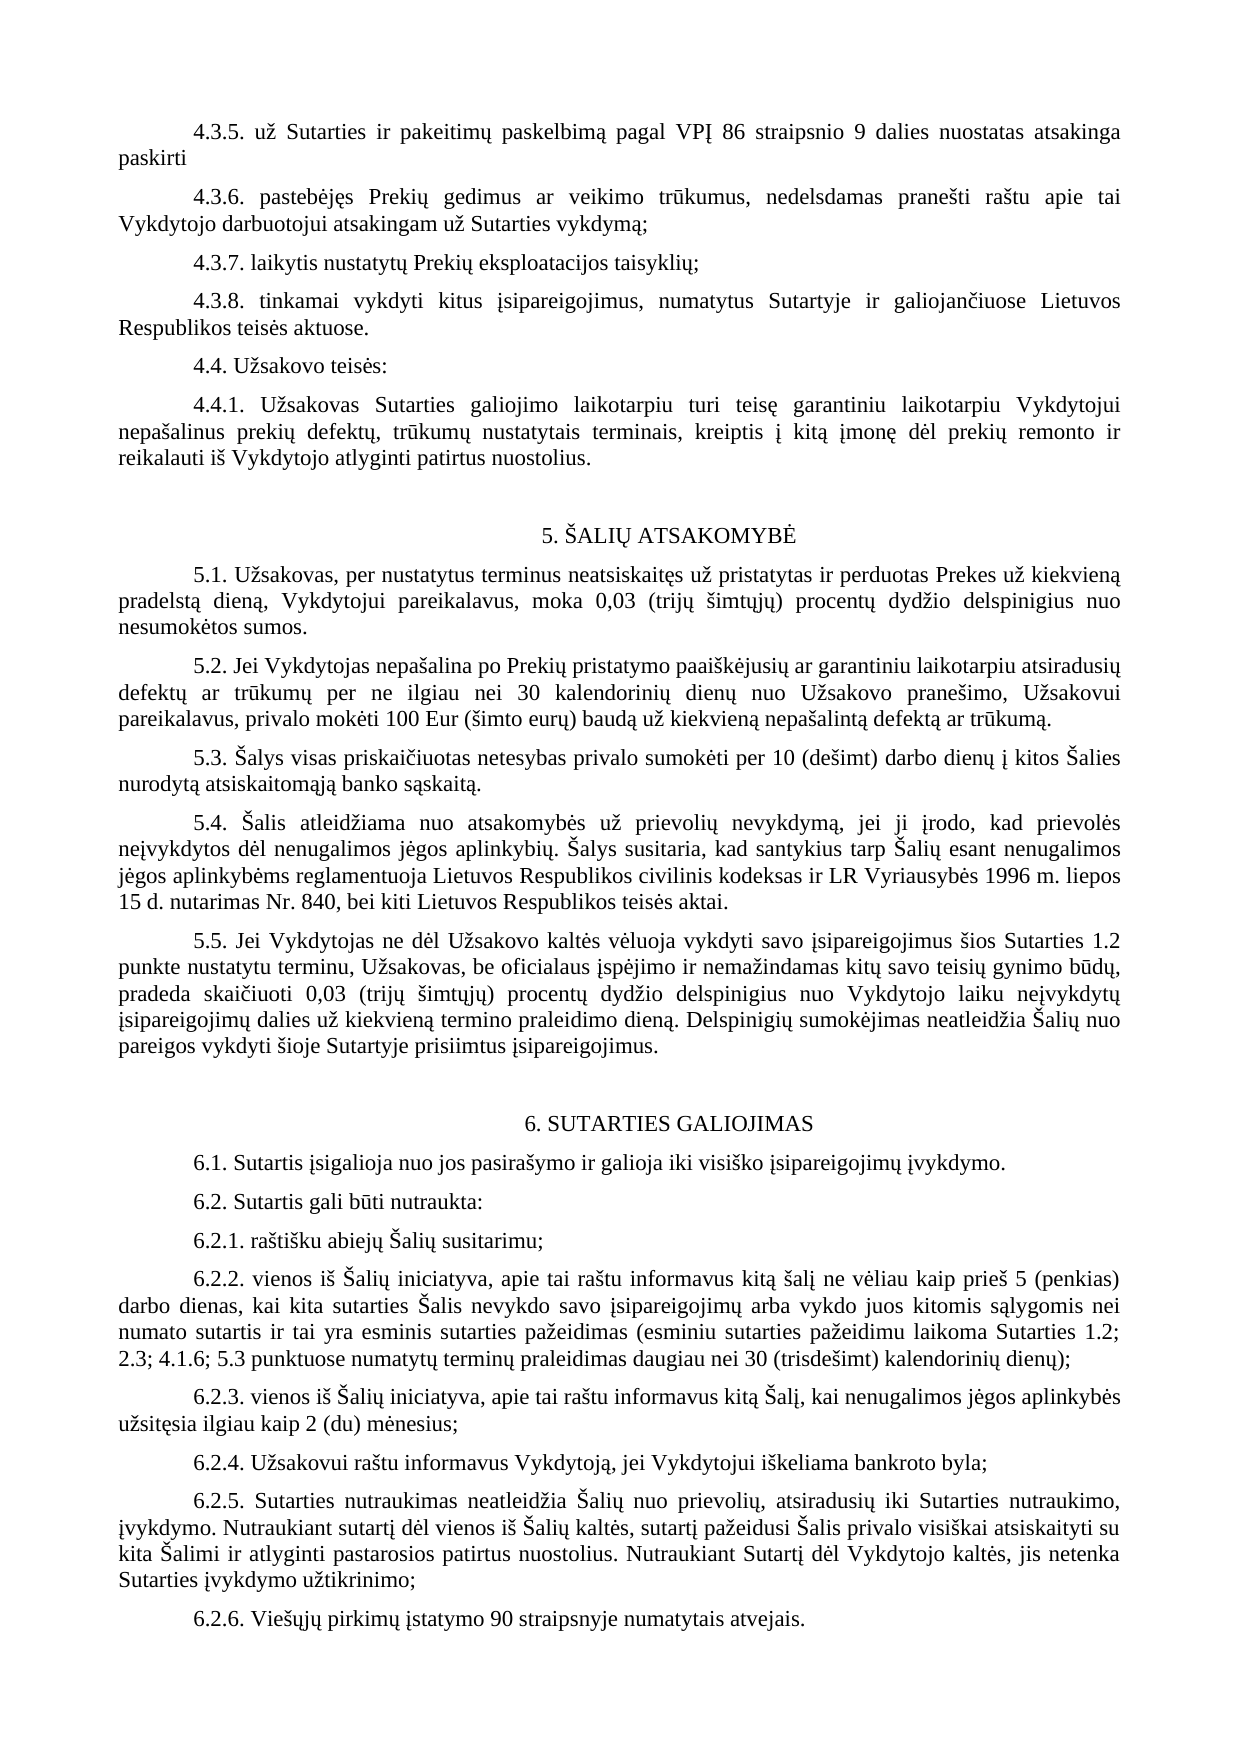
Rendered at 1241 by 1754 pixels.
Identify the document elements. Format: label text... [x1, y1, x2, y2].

text 6.2.4. Užsakovui raštu informavus Vykdytoją, jei Vykdytojui iškeliama bankroto byla; [118, 1449, 1122, 1475]
text 5.3. Šalys visas priskaičiuotas netesybas privalo sumokėti per 10 (dešimt) darbo dienų į kitos Šalies nurodytą atsiskaitomąją banko sąskaitą. [118, 744, 1122, 797]
text 6.2.3. vienos iš Šalių iniciatyva, apie tai raštu informavus kitą Šalį, kai nenugalimos jėgos aplinkybės užsitęsia ilgiau kaip 2 (du) mėnesius; [118, 1383, 1122, 1436]
text 4.4.1. Užsakovas Sutarties galiojimo laikotarpiu turi teisę garantiniu laikotarpiu Vykdytojui nepašalinus prekių defektų, trūkumų nustatytais terminais, kreiptis į kitą įmonę dėl prekių remonto ir reikalauti iš Vykdytojo atlyginti patirtus nuostolius. [118, 391, 1122, 471]
text 5. ŠALIŲ ATSAKOMYBĖ [118, 522, 1122, 548]
text 4.3.8. tinkamai vykdyti kitus įsipareigojimus, numatytus Sutartyje ir galiojančiuose Lietuvos Respublikos teisės aktuose. [118, 287, 1122, 340]
text 5.4. Šalis atleidžiama nuo atsakomybės už prievolių nevykdymą, jei ji įrodo, kad prievolės neįvykdytos dėl nenugalimos jėgos aplinkybių. Šalys susitaria, kad santykius tarp Šalių esant nenugalimos jėgos aplinkybėms reglamentuoja Lietuvos Respublikos civilinis kodeksas ir LR Vyriausybės 1996 m. liepos 15 d. nutarimas Nr. 840, bei kiti Lietuvos Respublikos teisės aktai. [118, 809, 1122, 914]
text 6.2. Sutartis gali būti nutraukta: [118, 1188, 1122, 1214]
text 6.2.5. Sutarties nutraukimas neatleidžia Šalių nuo prievolių, atsiradusių iki Sutarties nutraukimo, įvykdymo. Nutraukiant sutartį dėl vienos iš Šalių kaltės, sutartį pažeidusi Šalis privalo visiškai atsiskaityti su kita Šalimi ir atlyginti pastarosios patirtus nuostolius. Nutraukiant Sutartį dėl Vykdytojo kaltės, jis netenka Sutarties įvykdymo užtikrinimo; [118, 1487, 1122, 1593]
text 6.1. Sutartis įsigalioja nuo jos pasirašymo ir galioja iki visiško įsipareigojimų įvykdymo. [118, 1149, 1122, 1175]
text 6. SUTARTIES GALIOJIMAS [118, 1110, 1122, 1136]
text 4.3.6. pastebėjęs Prekių gedimus ar veikimo trūkumus, nedelsdamas pranešti raštu apie tai Vykdytojo darbuotojui atsakingam už Sutarties vykdymą; [118, 183, 1122, 236]
text 5.2. Jei Vykdytojas nepašalina po Prekių pristatymo paaiškėjusių ar garantiniu laikotarpiu atsiradusių defektų ar trūkumų per ne ilgiau nei 30 kalendorinių dienų nuo Užsakovo pranešimo, Užsakovui pareikalavus, privalo mokėti 100 Eur (šimto eurų) baudą už kiekvieną nepašalintą defektą ar trūkumą. [118, 652, 1122, 731]
text 4.3.7. laikytis nustatytų Prekių eksploatacijos taisyklių; [118, 248, 1122, 275]
text 5.5. Jei Vykdytojas ne dėl Užsakovo kaltės vėluoja vykdyti savo įsipareigojimus šios Sutarties 1.2 punkte nustatytu terminu, Užsakovas, be oficialaus įspėjimo ir nemažindamas kitų savo teisių gynimo būdų, pradeda skaičiuoti 0,03 (trijų šimtųjų) procentų dydžio delspinigius nuo Vykdytojo laiku neįvykdytų įsipareigojimų dalies už kiekvieną termino praleidimo dieną. Delspinigių sumokėjimas neatleidžia Šalių nuo pareigos vykdyti šioje Sutartyje prisiimtus įsipareigojimus. [118, 927, 1122, 1059]
text 4.3.5. už Sutarties ir pakeitimų paskelbimą pagal VPĮ 86 straipsnio 9 dalies nuostatas atsakinga paskirti [118, 118, 1122, 171]
text 6.2.6. Viešųjų pirkimų įstatymo 90 straipsnyje numatytais atvejais. [118, 1605, 1122, 1632]
text 6.2.2. vienos iš Šalių iniciatyva, apie tai raštu informavus kitą šalį ne vėliau kaip prieš 5 (penkias) darbo dienas, kai kita sutarties Šalis nevykdo savo įsipareigojimų arba vykdo juos kitomis sąlygomis nei numato sutartis ir tai yra esminis sutarties pažeidimas (esminiu sutarties pažeidimu laikoma Sutarties 1.2; 2.3; 4.1.6; 5.3 punktuose numatytų terminų praleidimas daugiau nei 30 (trisdešimt) kalendorinių dienų); [118, 1266, 1122, 1371]
text 6.2.1. raštišku abiejų Šalių susitarimu; [118, 1227, 1122, 1253]
text 5.1. Užsakovas, per nustatytus terminus neatsiskaitęs už pristatytas ir perduotas Prekes už kiekvieną pradelstą dieną, Vykdytojui pareikalavus, moka 0,03 (trijų šimtųjų) procentų dydžio delspinigius nuo nesumokėtos sumos. [118, 561, 1122, 640]
text 4.4. Užsakovo teisės: [118, 353, 1122, 379]
